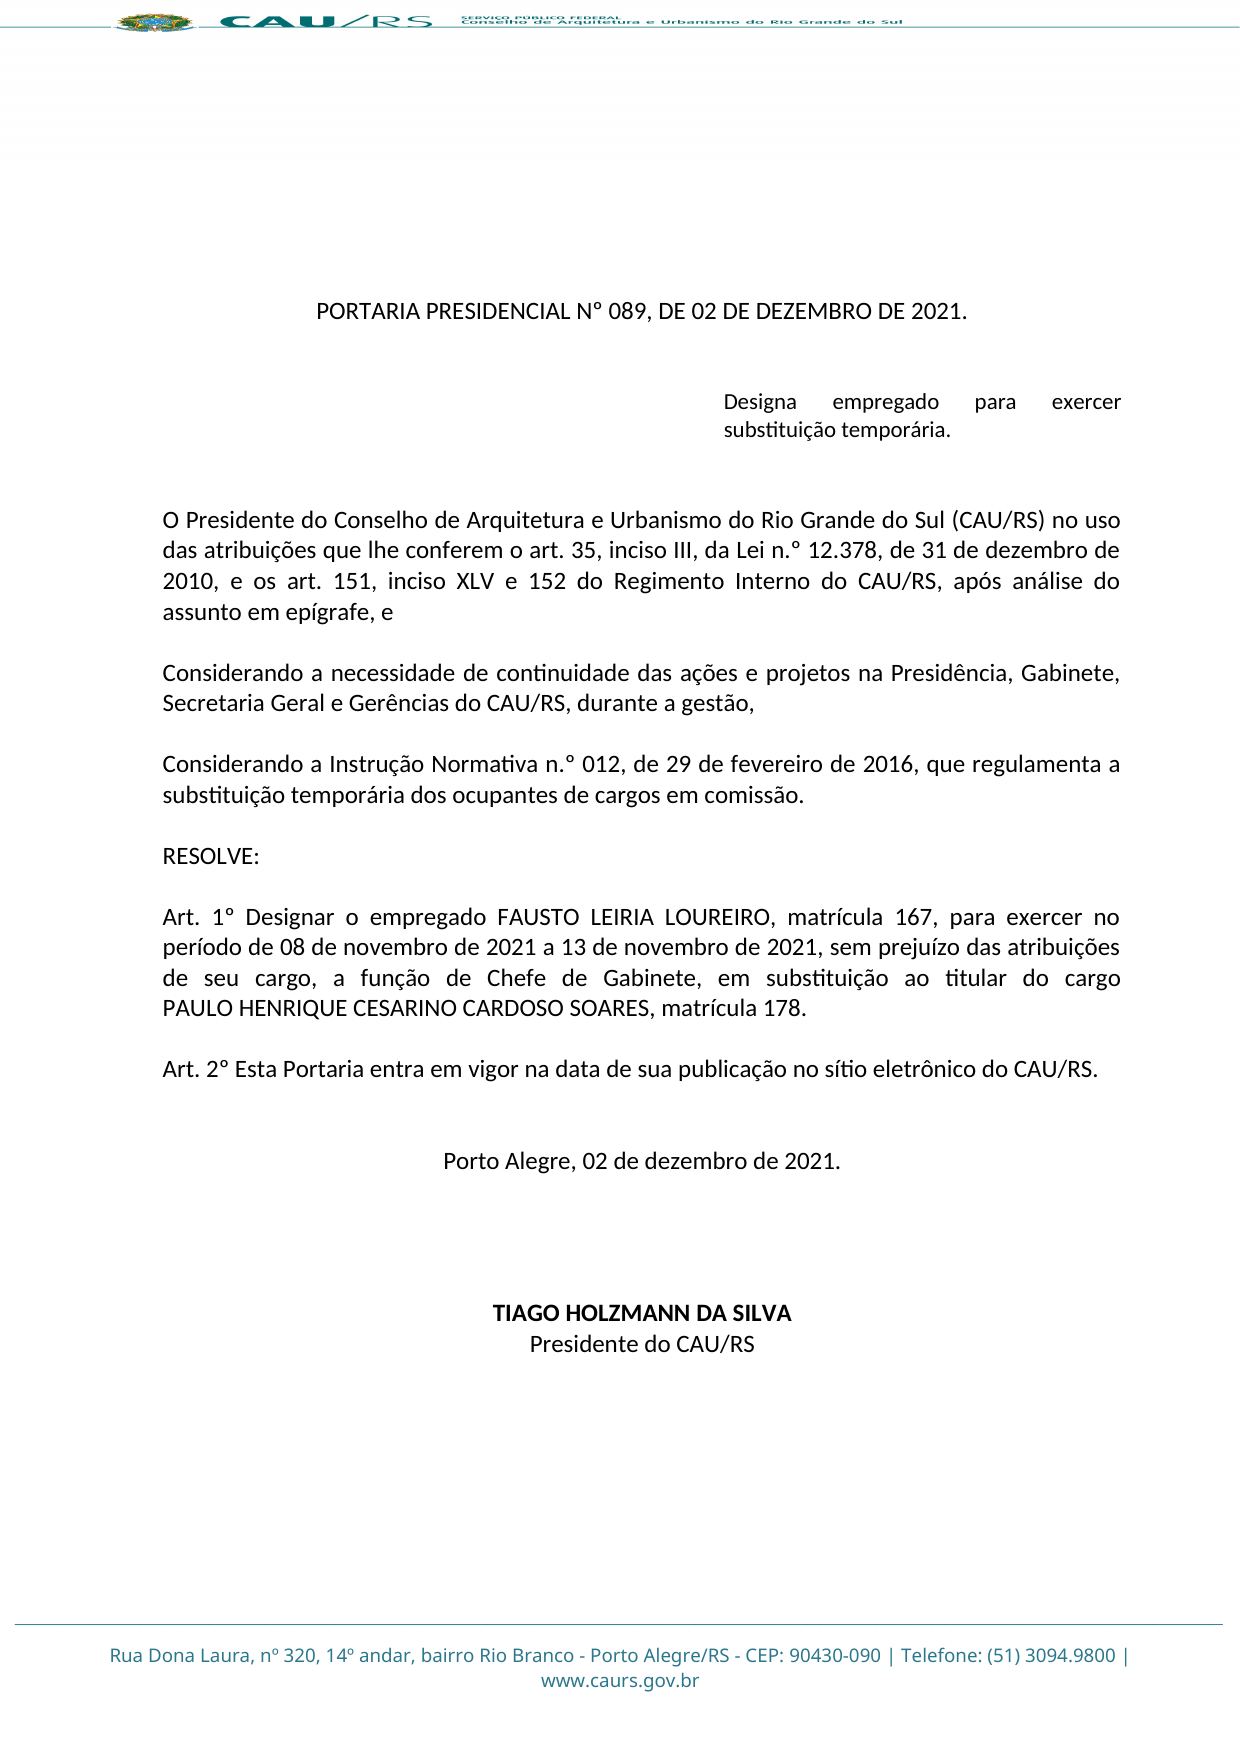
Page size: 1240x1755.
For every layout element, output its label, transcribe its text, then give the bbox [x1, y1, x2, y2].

text RESOLVE: [162, 840, 1122, 870]
text O Presidente do Conselho de Arquitetura e Urbanismo do Rio Grande do Sul (CAU/RS) no uso das atribuições que lhe conferem o art. 35, inciso III, da Lei n.º 12.378, de 31 de dezembro de 2010, e os art. 151, inciso XLV e 152 do Regimento Interno do CAU/RS, após análise do assunto em epígrafe, e [162, 504, 1122, 626]
text Presidente do CAU/RS [162, 1328, 1122, 1359]
text Art. 1º Designar o empregado FAUSTO LEIRIA LOUREIRO, matrícula 167, para exercer no período de 08 de novembro de 2021 a 13 de novembro de 2021, sem prejuízo das atribuições de seu cargo, a função de Chefe de Gabinete, em substituição ao titular do cargo PAULO HENRIQUE CESARINO CARDOSO SOARES, matrícula 178. [162, 901, 1122, 1023]
text Art. 2º Esta Portaria entra em vigor na data de sua publicação no sítio eletrônico do CAU/RS. [162, 1053, 1122, 1084]
text Considerando a necessidade de continuidade das ações e projetos na Presidência, Gabinete, Secretaria Geral e Gerências do CAU/RS, durante a gestão, [162, 657, 1122, 718]
text Considerando a Instrução Normativa n.º 012, de 29 de fevereiro de 2016, que regulamenta a substituição temporária dos ocupantes de cargos em comissão. [162, 748, 1122, 809]
text Designa empregado para exercer substituição temporária. [723, 387, 1122, 443]
text PORTARIA PRESIDENCIAL Nº 089, DE 02 DE DEZEMBRO DE 2021. [162, 295, 1122, 326]
text TIAGO HOLZMANN DA SILVA [162, 1298, 1122, 1328]
text Porto Alegre, 02 de dezembro de 2021. [162, 1145, 1122, 1176]
